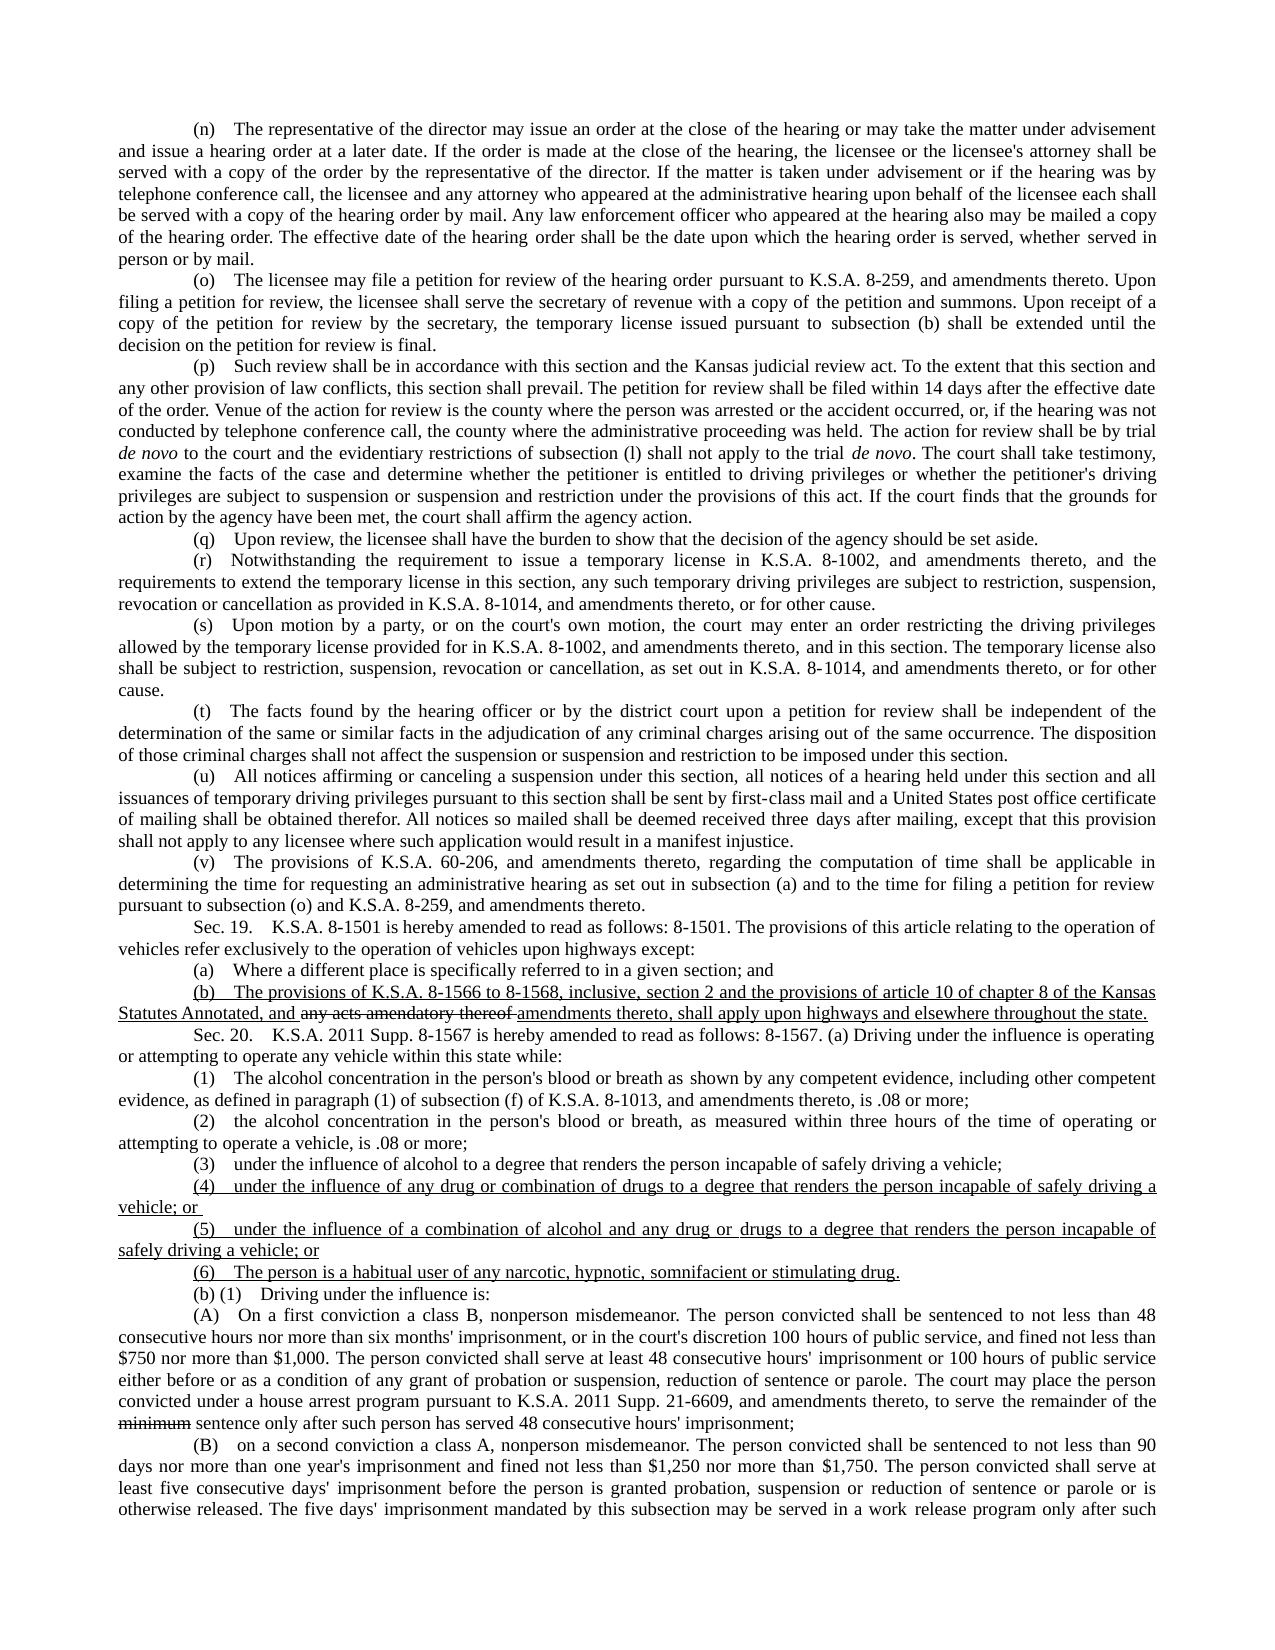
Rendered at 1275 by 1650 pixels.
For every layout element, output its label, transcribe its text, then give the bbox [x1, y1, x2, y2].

text Sec. 19. K.S.A. 8-1501 is hereby amended to read as follows: 8-1501. The provisions of this article relating to the operation of vehicles refer exclusively to the operation of vehicles upon highways except: [118, 916, 1157, 959]
text (n) The representative of the director may issue an order at the close of the hearing or may take the matter under advisement and issue a hearing order at a later date. If the order is made at the close of the hearing, the licensee or the licensee's attorney shall be served with a copy of the order by the representative of the director. If the matter is taken under advisement or if the hearing was by telephone conference call, the licensee and any attorney who appeared at the administrative hearing upon behalf of the licensee each shall be served with a copy of the hearing order by mail. Any law enforcement officer who appeared at the hearing also may be mailed a copy of the hearing order. The effective date of the hearing order shall be the date upon which the hearing order is served, whether served in person or by mail. [118, 118, 1157, 269]
text (3) under the influence of alcohol to a degree that renders the person incapable of safely driving a vehicle; [118, 1153, 1157, 1175]
text (A) On a first conviction a class B, nonperson misdemeanor. The person convicted shall be sentenced to not less than 48 consecutive hours nor more than six months' imprisonment, or in the court's discretion 100 hours of public service, and fined not less than $750 nor more than $1,000. The person convicted shall serve at least 48 consecutive hours' imprisonment or 100 hours of public service either before or as a condition of any grant of probation or suspension, reduction of sentence or parole. The court may place the person convicted under a house arrest program pursuant to K.S.A. 2011 Supp. 21-6609, and amendments thereto, to serve the remainder of the minimum sentence only after such person has served 48 consecutive hours' imprisonment; [118, 1304, 1157, 1433]
text (1) The alcohol concentration in the person's blood or breath as shown by any competent evidence, including other competent evidence, as defined in paragraph (1) of subsection (f) of K.S.A. 8-1013, and amendments thereto, is .08 or more; [118, 1067, 1157, 1110]
text Sec. 20. K.S.A. 2011 Supp. 8-1567 is hereby amended to read as follows: 8-1567. (a) Driving under the influence is operating or attempting to operate any vehicle within this state while: [118, 1024, 1157, 1067]
text (t) The facts found by the hearing officer or by the district court upon a petition for review shall be independent of the determination of the same or similar facts in the adjudication of any criminal charges arising out of the same occurrence. The disposition of those criminal charges shall not affect the suspension or suspension and restriction to be imposed under this section. [118, 700, 1157, 765]
text (a) Where a different place is specifically referred to in a given section; and [118, 959, 1157, 981]
text (4) under the influence of any drug or combination of drugs to a degree that renders the person incapable of safely driving a vehicle; or [118, 1175, 1157, 1218]
text (s) Upon motion by a party, or on the court's own motion, the court may enter an order restricting the driving privileges allowed by the temporary license provided for in K.S.A. 8-1002, and amendments thereto, and in this section. The temporary license also shall be subject to restriction, suspension, revocation or cancellation, as set out in K.S.A. 8-1014, and amendments thereto, or for other cause. [118, 614, 1157, 700]
text (u) All notices affirming or canceling a suspension under this section, all notices of a hearing held under this section and all issuances of temporary driving privileges pursuant to this section shall be sent by first-class mail and a United States post office certificate of mailing shall be obtained therefor. All notices so mailed shall be deemed received three days after mailing, except that this provision shall not apply to any licensee where such application would result in a manifest injustice. [118, 765, 1157, 851]
text (2) the alcohol concentration in the person's blood or breath, as measured within three hours of the time of operating or attempting to operate a vehicle, is .08 or more; [118, 1110, 1157, 1153]
text (q) Upon review, the licensee shall have the burden to show that the decision of the agency should be set aside. [118, 528, 1157, 549]
text (B) on a second conviction a class A, nonperson misdemeanor. The person convicted shall be sentenced to not less than 90 days nor more than one year's imprisonment and fined not less than $1,250 nor more than $1,750. The person convicted shall serve at least five consecutive days' imprisonment before the person is granted probation, suspension or reduction of sentence or parole or is otherwise released. The five days' imprisonment mandated by this subsection may be served in a work release program only after such [118, 1433, 1157, 1520]
text (b) The provisions of K.S.A. 8-1566 to 8-1568, inclusive, section 2 and the provisions of article 10 of chapter 8 of the Kansas Statutes Annotated, and any acts amendatory thereof amendments thereto, shall apply upon highways and elsewhere throughout the state. [118, 981, 1157, 1024]
text (r) Notwithstanding the requirement to issue a temporary license in K.S.A. 8-1002, and amendments thereto, and the requirements to extend the temporary license in this section, any such temporary driving privileges are subject to restriction, suspension, revocation or cancellation as provided in K.S.A. 8-1014, and amendments thereto, or for other cause. [118, 549, 1157, 614]
text (b) (1) Driving under the influence is: [118, 1282, 1157, 1304]
text (o) The licensee may file a petition for review of the hearing order pursuant to K.S.A. 8-259, and amendments thereto. Upon filing a petition for review, the licensee shall serve the secretary of revenue with a copy of the petition and summons. Upon receipt of a copy of the petition for review by the secretary, the temporary license issued pursuant to subsection (b) shall be extended until the decision on the petition for review is final. [118, 269, 1157, 355]
text (v) The provisions of K.S.A. 60-206, and amendments thereto, regarding the computation of time shall be applicable in determining the time for requesting an administrative hearing as set out in subsection (a) and to the time for filing a petition for review pursuant to subsection (o) and K.S.A. 8-259, and amendments thereto. [118, 851, 1157, 916]
text (6) The person is a habitual user of any narcotic, hypnotic, somnifacient or stimulating drug. [118, 1261, 1157, 1282]
text (5) under the influence of a combination of alcohol and any drug or drugs to a degree that renders the person incapable of safely driving a vehicle; or [118, 1218, 1157, 1261]
text (p) Such review shall be in accordance with this section and the Kansas judicial review act. To the extent that this section and any other provision of law conflicts, this section shall prevail. The petition for review shall be filed within 14 days after the effective date of the order. Venue of the action for review is the county where the person was arrested or the accident occurred, or, if the hearing was not conducted by telephone conference call, the county where the administrative proceeding was held. The action for review shall be by trial de novo to the court and the evidentiary restrictions of subsection (l) shall not apply to the trial de novo. The court shall take testimony, examine the facts of the case and determine whether the petitioner is entitled to driving privileges or whether the petitioner's driving privileges are subject to suspension or suspension and restriction under the provisions of this act. If the court finds that the grounds for action by the agency have been met, the court shall affirm the agency action. [118, 355, 1157, 528]
